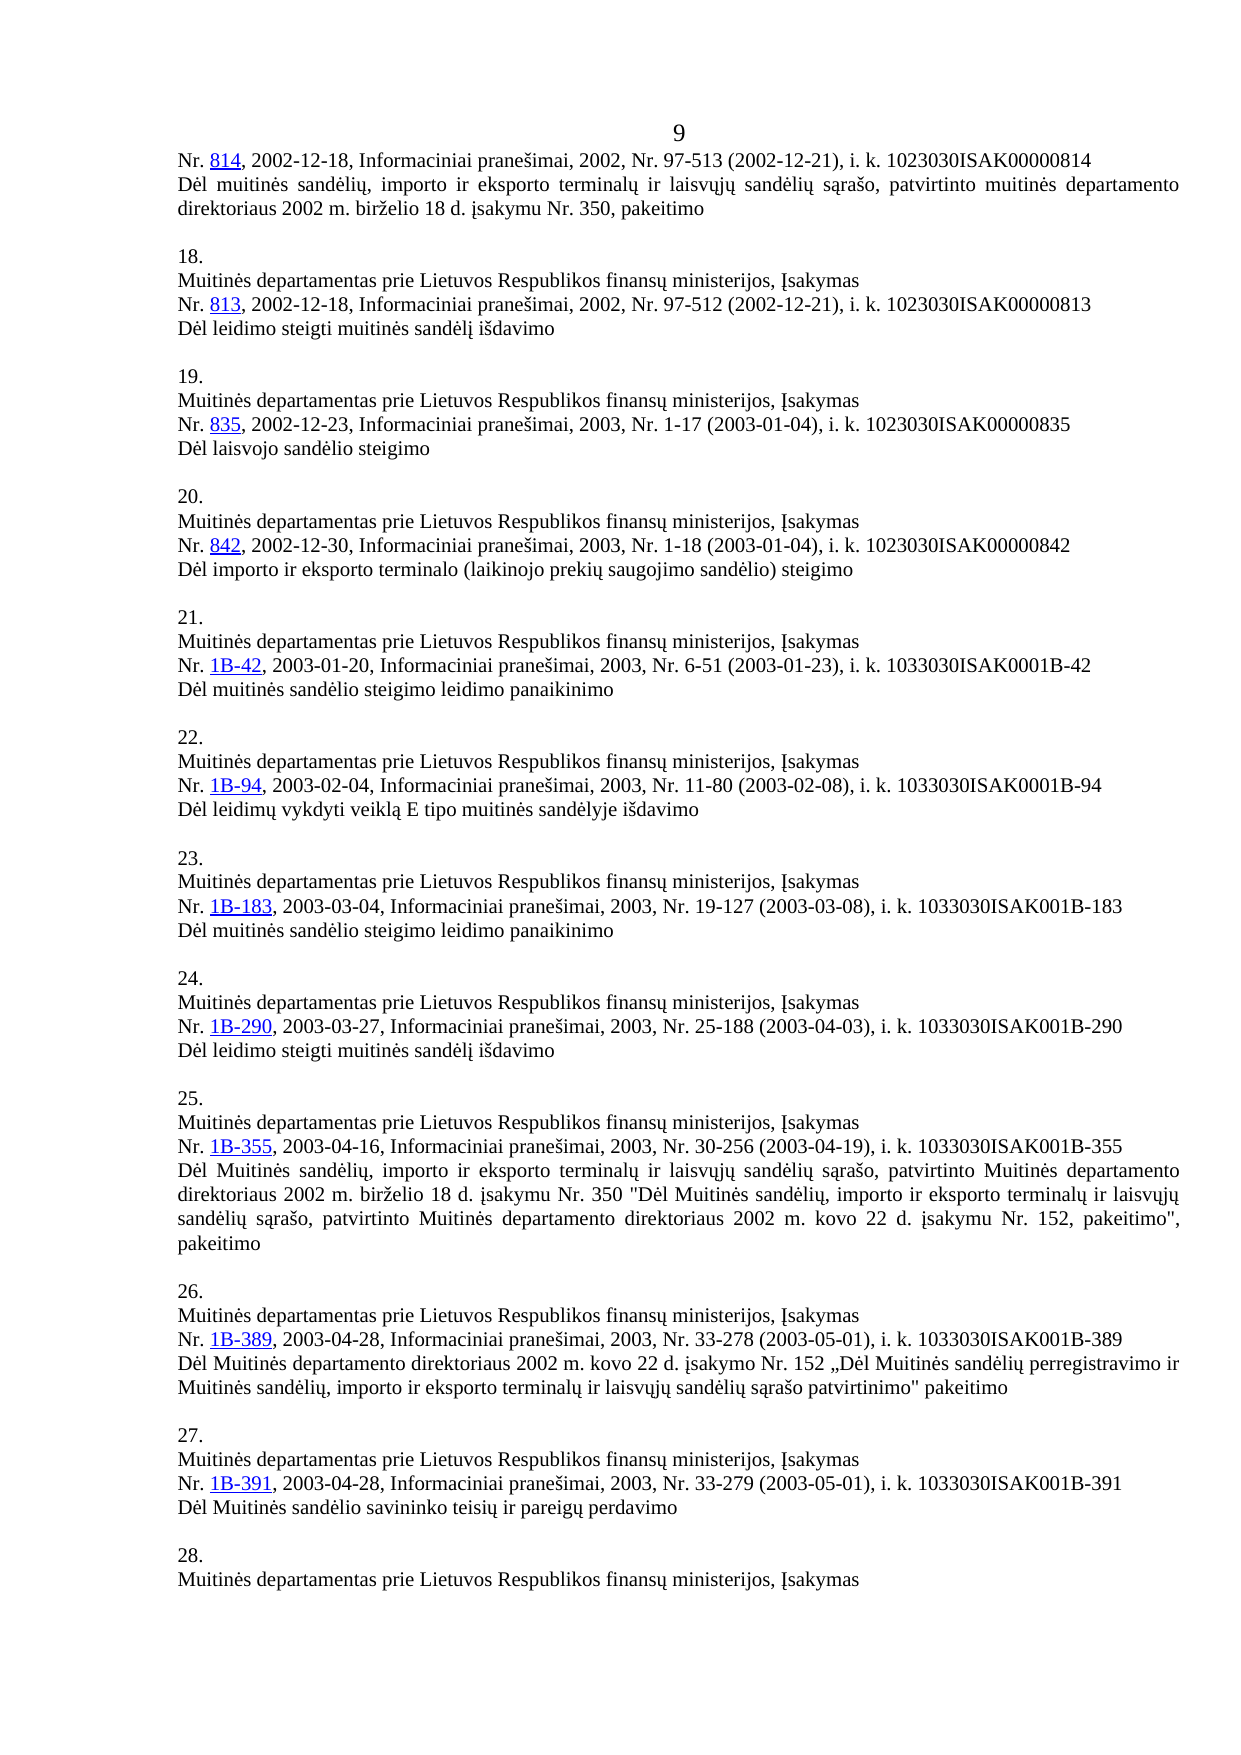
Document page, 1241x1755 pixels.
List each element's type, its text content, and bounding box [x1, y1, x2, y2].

text Nr. 1B-355, 2003-04-16, Informaciniai pranešimai, 2003, Nr. 30-256 (2003-04-19), i. k. 1033030ISAK001B-355 [177, 1134, 1181, 1158]
text Dėl muitinės sandėlio steigimo leidimo panaikinimo [177, 677, 1181, 701]
text 22. [177, 725, 1181, 749]
text Muitinės departamentas prie Lietuvos Respublikos finansų ministerijos, Įsakymas [177, 629, 1181, 653]
text Dėl Muitinės departamento direktoriaus 2002 m. kovo 22 d. įsakymo Nr. 152 „Dėl Muitinės sandėlių perregistravimo ir Muitinės sandėlių, importo ir eksporto terminalų ir laisvųjų sandėlių sąrašo patvirtinimo" pakeitimo [177, 1351, 1181, 1399]
text 20. [177, 484, 1181, 508]
text Dėl laisvojo sandėlio steigimo [177, 436, 1181, 460]
text Nr. 1B-290, 2003-03-27, Informaciniai pranešimai, 2003, Nr. 25-188 (2003-04-03), i. k. 1033030ISAK001B-290 [177, 1014, 1181, 1038]
text Nr. 835, 2002-12-23, Informaciniai pranešimai, 2003, Nr. 1-17 (2003-01-04), i. k. 1023030ISAK00000835 [177, 412, 1181, 436]
text Muitinės departamentas prie Lietuvos Respublikos finansų ministerijos, Įsakymas [177, 869, 1181, 893]
text 26. [177, 1278, 1181, 1303]
text Nr. 1B-94, 2003-02-04, Informaciniai pranešimai, 2003, Nr. 11-80 (2003-02-08), i. k. 1033030ISAK0001B-94 [177, 773, 1181, 797]
text Muitinės departamentas prie Lietuvos Respublikos finansų ministerijos, Įsakymas [177, 268, 1181, 292]
text Nr. 814, 2002-12-18, Informaciniai pranešimai, 2002, Nr. 97-513 (2002-12-21), i. k. 1023030ISAK00000814 [177, 148, 1181, 172]
text Dėl leidimų vykdyti veiklą E tipo muitinės sandėlyje išdavimo [177, 797, 1181, 821]
text Muitinės departamentas prie Lietuvos Respublikos finansų ministerijos, Įsakymas [177, 990, 1181, 1014]
text Dėl Muitinės sandėlio savininko teisių ir pareigų perdavimo [177, 1495, 1181, 1519]
text Dėl leidimo steigti muitinės sandėlį išdavimo [177, 1038, 1181, 1062]
text Dėl muitinės sandėlio steigimo leidimo panaikinimo [177, 918, 1181, 942]
text Muitinės departamentas prie Lietuvos Respublikos finansų ministerijos, Įsakymas [177, 749, 1181, 773]
text Muitinės departamentas prie Lietuvos Respublikos finansų ministerijos, Įsakymas [177, 508, 1181, 533]
text Nr. 1B-389, 2003-04-28, Informaciniai pranešimai, 2003, Nr. 33-278 (2003-05-01), i. k. 1033030ISAK001B-389 [177, 1327, 1181, 1351]
text Dėl muitinės sandėlių, importo ir eksporto terminalų ir laisvųjų sandėlių sąrašo, patvirtinto muitinės departamento direktoriaus 2002 m. birželio 18 d. įsakymu Nr. 350, pakeitimo [177, 172, 1181, 220]
text 19. [177, 364, 1181, 388]
text Muitinės departamentas prie Lietuvos Respublikos finansų ministerijos, Įsakymas [177, 1110, 1181, 1134]
text 27. [177, 1423, 1181, 1447]
text Dėl leidimo steigti muitinės sandėlį išdavimo [177, 316, 1181, 340]
text 25. [177, 1086, 1181, 1110]
text Dėl importo ir eksporto terminalo (laikinojo prekių saugojimo sandėlio) steigimo [177, 557, 1181, 581]
text Nr. 1B-183, 2003-03-04, Informaciniai pranešimai, 2003, Nr. 19-127 (2003-03-08), i. k. 1033030ISAK001B-183 [177, 893, 1181, 918]
text Muitinės departamentas prie Lietuvos Respublikos finansų ministerijos, Įsakymas [177, 1303, 1181, 1327]
text Muitinės departamentas prie Lietuvos Respublikos finansų ministerijos, Įsakymas [177, 388, 1181, 412]
text Nr. 813, 2002-12-18, Informaciniai pranešimai, 2002, Nr. 97-512 (2002-12-21), i. k. 1023030ISAK00000813 [177, 292, 1181, 316]
text 24. [177, 966, 1181, 990]
text 23. [177, 845, 1181, 869]
text 28. [177, 1543, 1181, 1567]
text Nr. 1B-42, 2003-01-20, Informaciniai pranešimai, 2003, Nr. 6-51 (2003-01-23), i. k. 1033030ISAK0001B-42 [177, 653, 1181, 677]
text 21. [177, 605, 1181, 629]
text Dėl Muitinės sandėlių, importo ir eksporto terminalų ir laisvųjų sandėlių sąrašo, patvirtinto Muitinės departamento direktoriaus 2002 m. birželio 18 d. įsakymu Nr. 350 "Dėl Muitinės sandėlių, importo ir eksporto terminalų ir laisvųjų sandėlių sąrašo, patvirtinto Muitinės departamento direktoriaus 2002 m. kovo 22 d. įsakymu Nr. 152, pakeitimo", pakeitimo [177, 1158, 1181, 1254]
text Muitinės departamentas prie Lietuvos Respublikos finansų ministerijos, Įsakymas [177, 1567, 1181, 1591]
text 18. [177, 244, 1181, 268]
text Muitinės departamentas prie Lietuvos Respublikos finansų ministerijos, Įsakymas [177, 1447, 1181, 1471]
text Nr. 842, 2002-12-30, Informaciniai pranešimai, 2003, Nr. 1-18 (2003-01-04), i. k. 1023030ISAK00000842 [177, 533, 1181, 557]
text Nr. 1B-391, 2003-04-28, Informaciniai pranešimai, 2003, Nr. 33-279 (2003-05-01), i. k. 1033030ISAK001B-391 [177, 1471, 1181, 1495]
